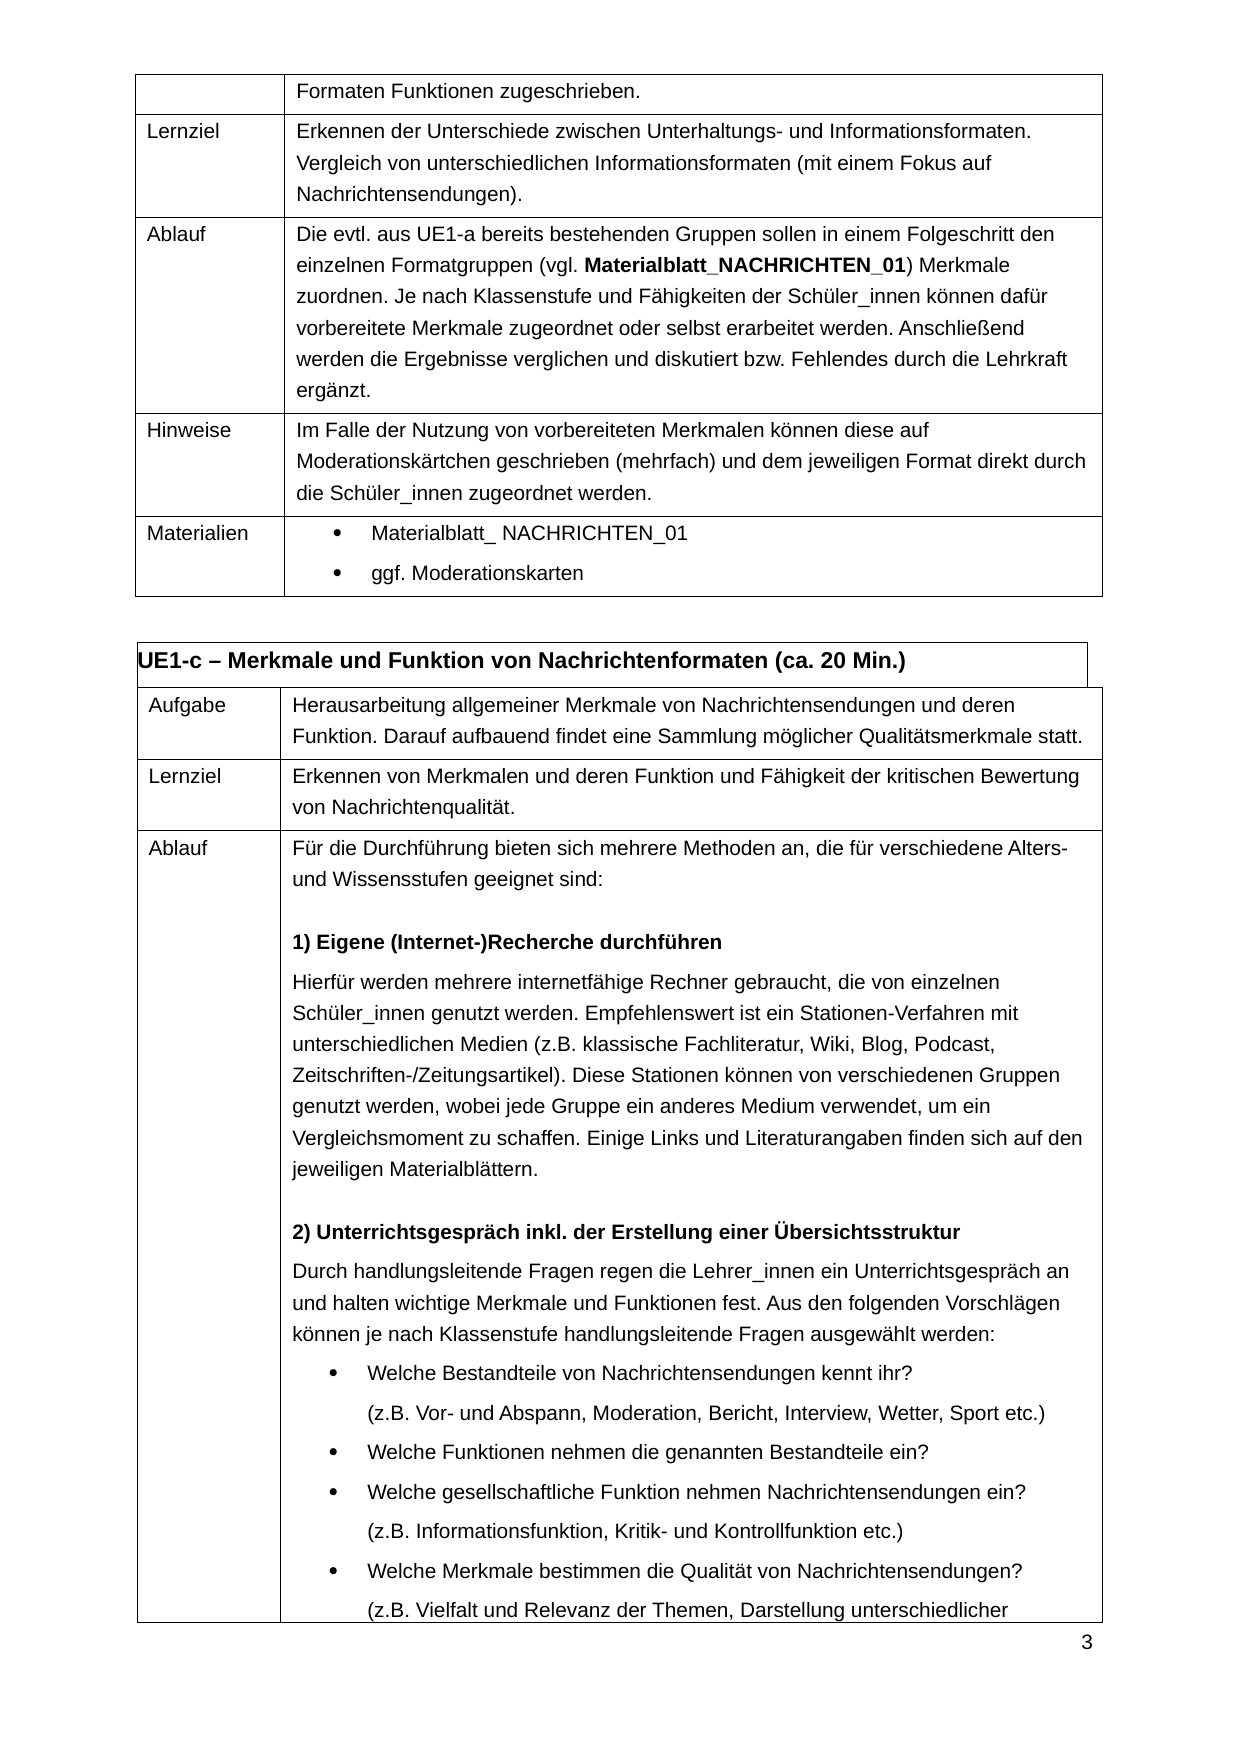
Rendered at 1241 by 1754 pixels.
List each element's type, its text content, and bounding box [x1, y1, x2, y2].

table_cell Formaten Funktionen zugeschrieben. [285, 75, 1102, 114]
table_cell Materialblatt_ NACHRICHTEN_01 ggf. Moderationskarten [285, 517, 1102, 596]
table_cell Erkennen der Unterschiede zwischen Unterhaltungs- und Informationsformaten. Vergleich von unterschiedlichen Informationsformaten (mit einem Fokus auf Nachrichtensendungen). [285, 115, 1102, 217]
table_header UE1-c – Merkmale und Funktion von Nachrichtenformaten (ca. 20 Min.) [138, 643, 1087, 687]
table_cell Im Falle der Nutzung von vorbereiteten Merkmalen können diese auf Moderationskärtchen geschrieben (mehrfach) und dem jeweiligen Format direkt durch die Schüler_innen zugeordnet werden. [285, 414, 1102, 516]
table_cell [136, 75, 284, 114]
table_header [1088, 642, 1097, 687]
table_cell Die evtl. aus UE1-a bereits bestehenden Gruppen sollen in einem Folgeschritt den einzelnen Formatgruppen (vgl. Materialblatt_NACHRICHTEN_01) Merkmale zuordnen. Je nach Klassenstufe und Fähigkeiten der Schüler_innen können dafür vorbereitete Merkmale zugeordnet oder selbst erarbeitet werden. Anschließend werden die Ergebnisse verglichen und diskutiert bzw. Fehlendes durch die Lehrkraft ergänzt. [285, 218, 1102, 413]
table_cell Hinweise [136, 414, 284, 516]
table_cell Für die Durchführung bieten sich mehrere Methoden an, die für verschiedene Alters- und Wissensstufen geeignet sind: 1) Eigene (Internet-)Recherche durchführen Hierfür werden mehrere internetfähige Rechner gebraucht, die von einzelnen Schüler_innen genutzt werden. Empfehlenswert ist ein Stationen-Verfahren mit unterschiedlichen Medien (z.B. klassische Fachliteratur, Wiki, Blog, Podcast, Zeitschriften-/Zeitungsartikel). Diese Stationen können von verschiedenen Gruppen genutzt werden, wobei jede Gruppe ein anderes Medium verwendet, um ein Vergleichsmoment zu schaffen. Einige Links und Literaturangaben finden sich auf den jeweiligen Materialblättern. 2) Unterrichtsgespräch inkl. der Erstellung einer Übersichtsstruktur Durch handlungsleitende Fragen regen die Lehrer_innen ein Unterrichtsgespräch an und halten wichtige Merkmale und Funktionen fest. Aus den folgenden Vorschlägen können je nach Klassenstufe handlungsleitende Fragen ausgewählt werden: Welche Bestandteile von Nachrichtensendungen kennt ihr? (z.B. Vor- und Abspann, Moderation, Bericht, Interview, Wetter, Sport etc.) Welche Funktionen nehmen die genannten Bestandteile ein? Welche gesellschaftliche Funktion nehmen Nachrichtensendungen ein? (z.B. Informationsfunktion, Kritik- und Kontrollfunktion etc.) Welche Merkmale bestimmen die Qualität von Nachrichtensendungen? (z.B. Vielfalt und Relevanz der Themen, Darstellung unterschiedlicher [281, 831, 1102, 1622]
table_cell Erkennen von Merkmalen und deren Funktion und Fähigkeit der kritischen Bewertung von Nachrichtenqualität. [281, 760, 1102, 830]
table_cell Ablauf [136, 218, 284, 413]
table_cell Aufgabe [138, 688, 280, 759]
table_cell Ablauf [138, 831, 280, 1622]
table_header [1098, 642, 1102, 687]
table_cell Lernziel [136, 115, 284, 217]
table_cell Herausarbeitung allgemeiner Merkmale von Nachrichtensendungen und deren Funktion. Darauf aufbauend findet eine Sammlung möglicher Qualitätsmerkmale statt. [281, 688, 1102, 759]
table_cell Materialien [136, 517, 284, 596]
table_cell Lernziel [138, 760, 280, 830]
